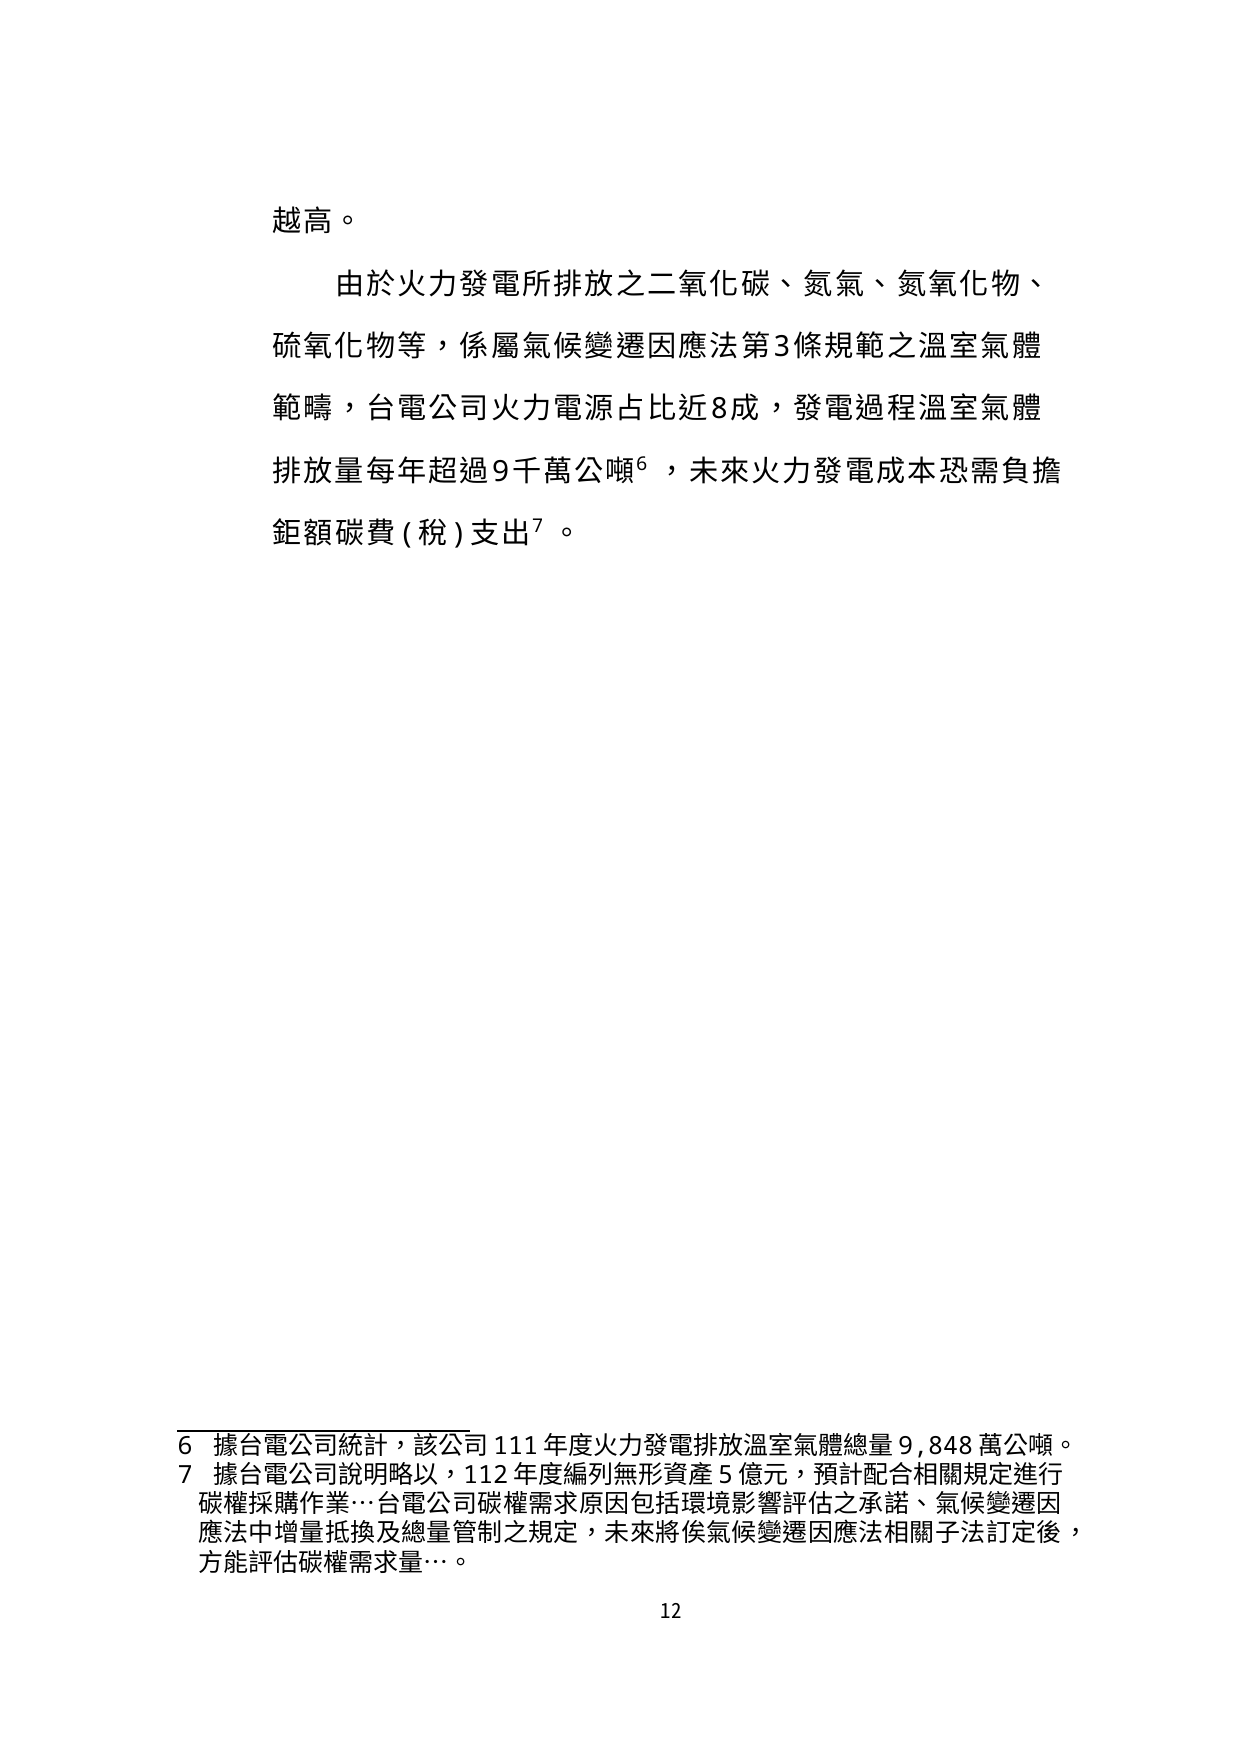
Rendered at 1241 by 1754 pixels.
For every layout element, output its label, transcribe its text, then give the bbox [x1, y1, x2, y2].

text 據台電公司說明略以，112年度編列無形資產5億元，預計配合相關規定進行碳權採購作業…台電公司碳權需求原因包括環境影響評估之承諾、氣候變遷因應法中增量抵換及總量管制之規定，未來將俟氣候變遷因應法相關子法訂定後，方能評估碳權需求量…。 [177, 1460, 1063, 1577]
text 據台電公司統計，該公司111年度火力發電排放溫室氣體總量9,848萬公噸。 [177, 1431, 1063, 1460]
text 由於火力發電所排放之二氧化碳、氮氣、氮氧化物、硫氧化物等，係屬氣候變遷因應法第3條規範之溫室氣體範疇，台電公司火力電源占比近8成，發電過程溫室氣體排放量每年超過9千萬公噸，未來火力發電成本恐需負擔鉅額碳費(稅)支出。 [266, 240, 1063, 552]
text 越高。 [266, 177, 1063, 240]
